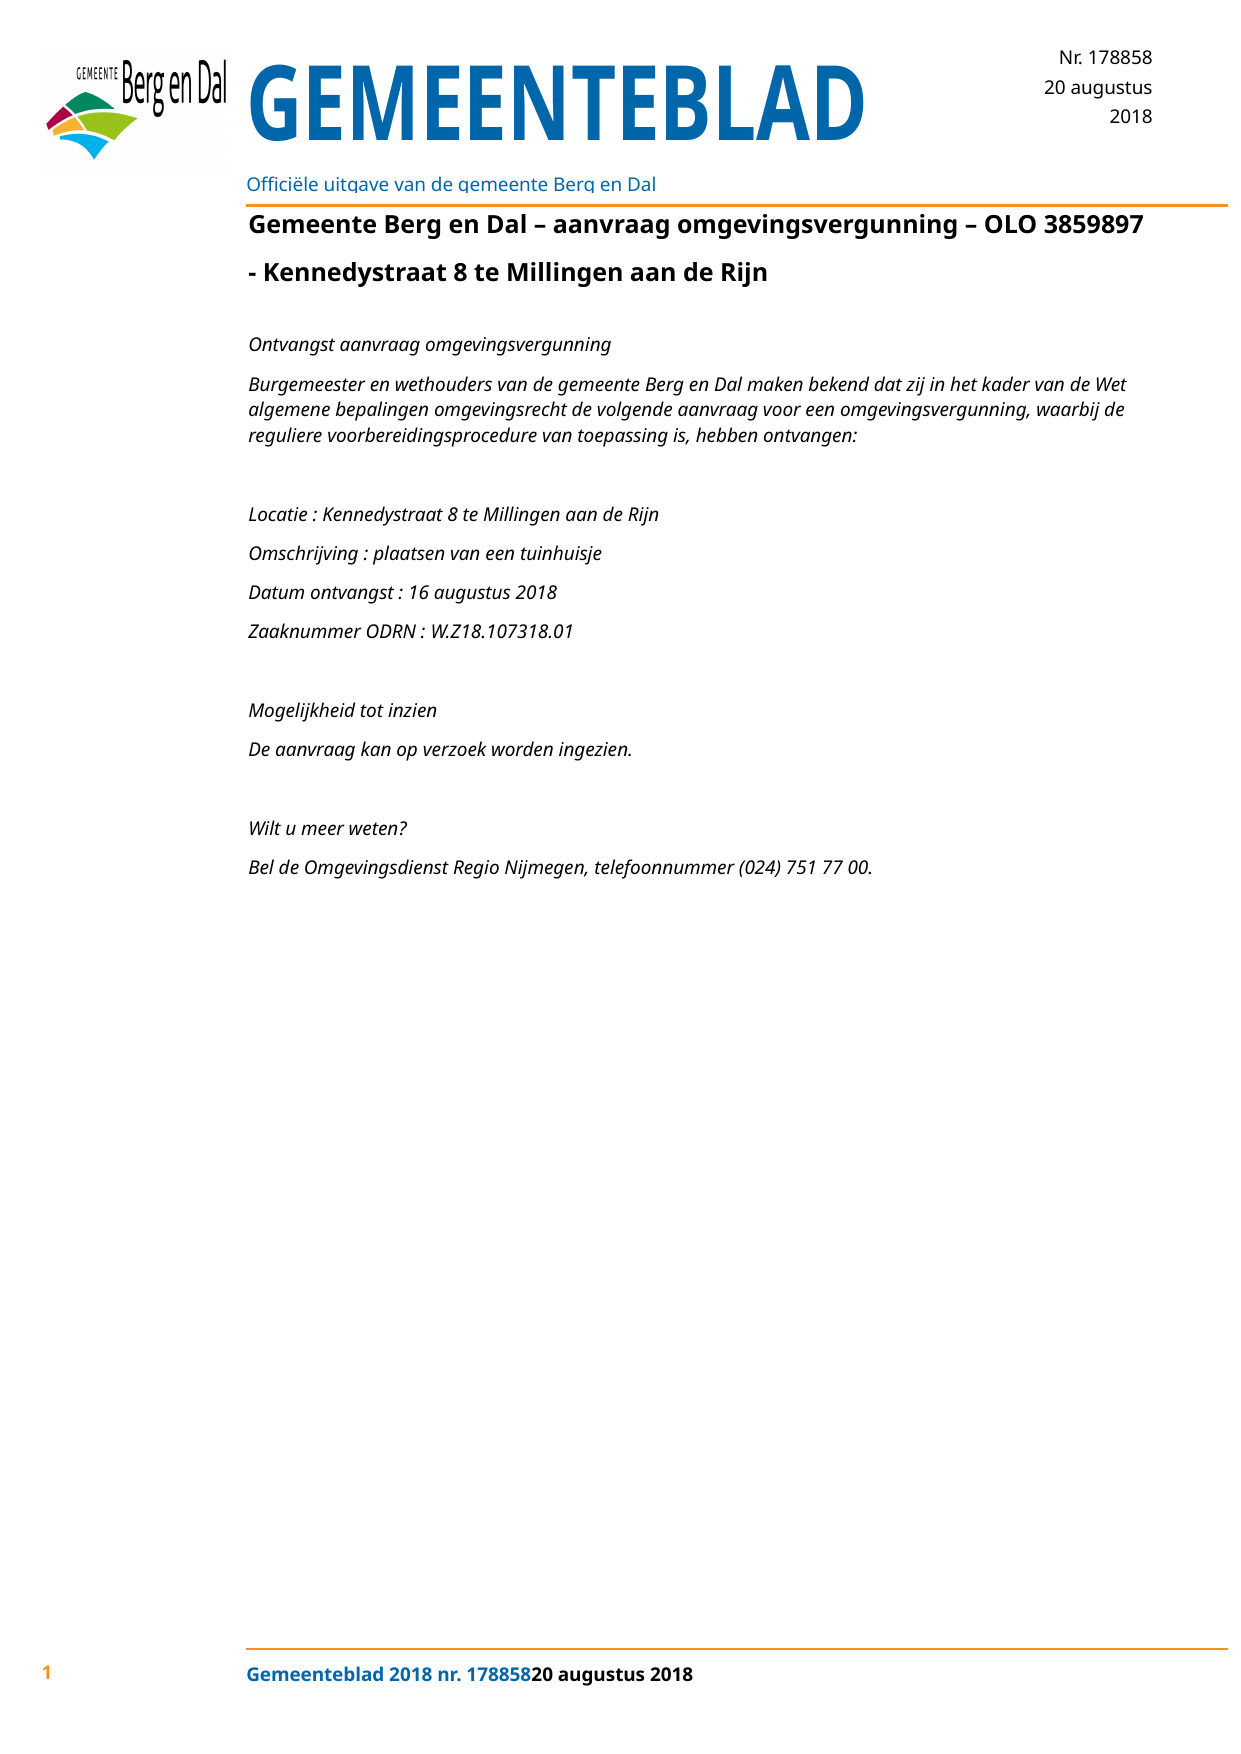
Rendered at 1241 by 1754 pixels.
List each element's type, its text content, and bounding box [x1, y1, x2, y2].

picture [41, 47, 231, 172]
text Datum ontvangst : 16 augustus 2018 [248, 579, 1152, 605]
text Zaaknummer ODRN : W.Z18.107318.01 [248, 618, 1152, 644]
text De aanvraag kan op verzoek worden ingezien. [248, 736, 1152, 762]
text Locatie : Kennedystraat 8 te Millingen aan de Rijn [248, 501, 1152, 526]
text Gemeente Berg en Dal – aanvraag omgevingsvergunning – OLO 3859897 - Kennedystraat 8 te Millingen aan de Rijn [248, 207, 1152, 288]
text Ontvangst aanvraag omgevingsvergunning [248, 331, 1152, 357]
text Mogelijkheid tot inzien [248, 697, 1152, 723]
text Omschrijving : plaatsen van een tuinhuisje [248, 540, 1152, 566]
text Burgemeester en wethouders van de gemeente Berg en Dal maken bekend dat zij in het kader van de Wet algemene bepalingen omgevingsrecht de volgende aanvraag voor een omgevingsvergunning, waarbij de reguliere voorbereidingsprocedure van toepassing is, hebben ontvangen: [248, 371, 1152, 448]
text Bel de Omgevingsdienst Regio Nijmegen, telefoonnummer (024) 751 77 00. [248, 854, 1152, 880]
text Wilt u meer weten? [248, 815, 1152, 841]
